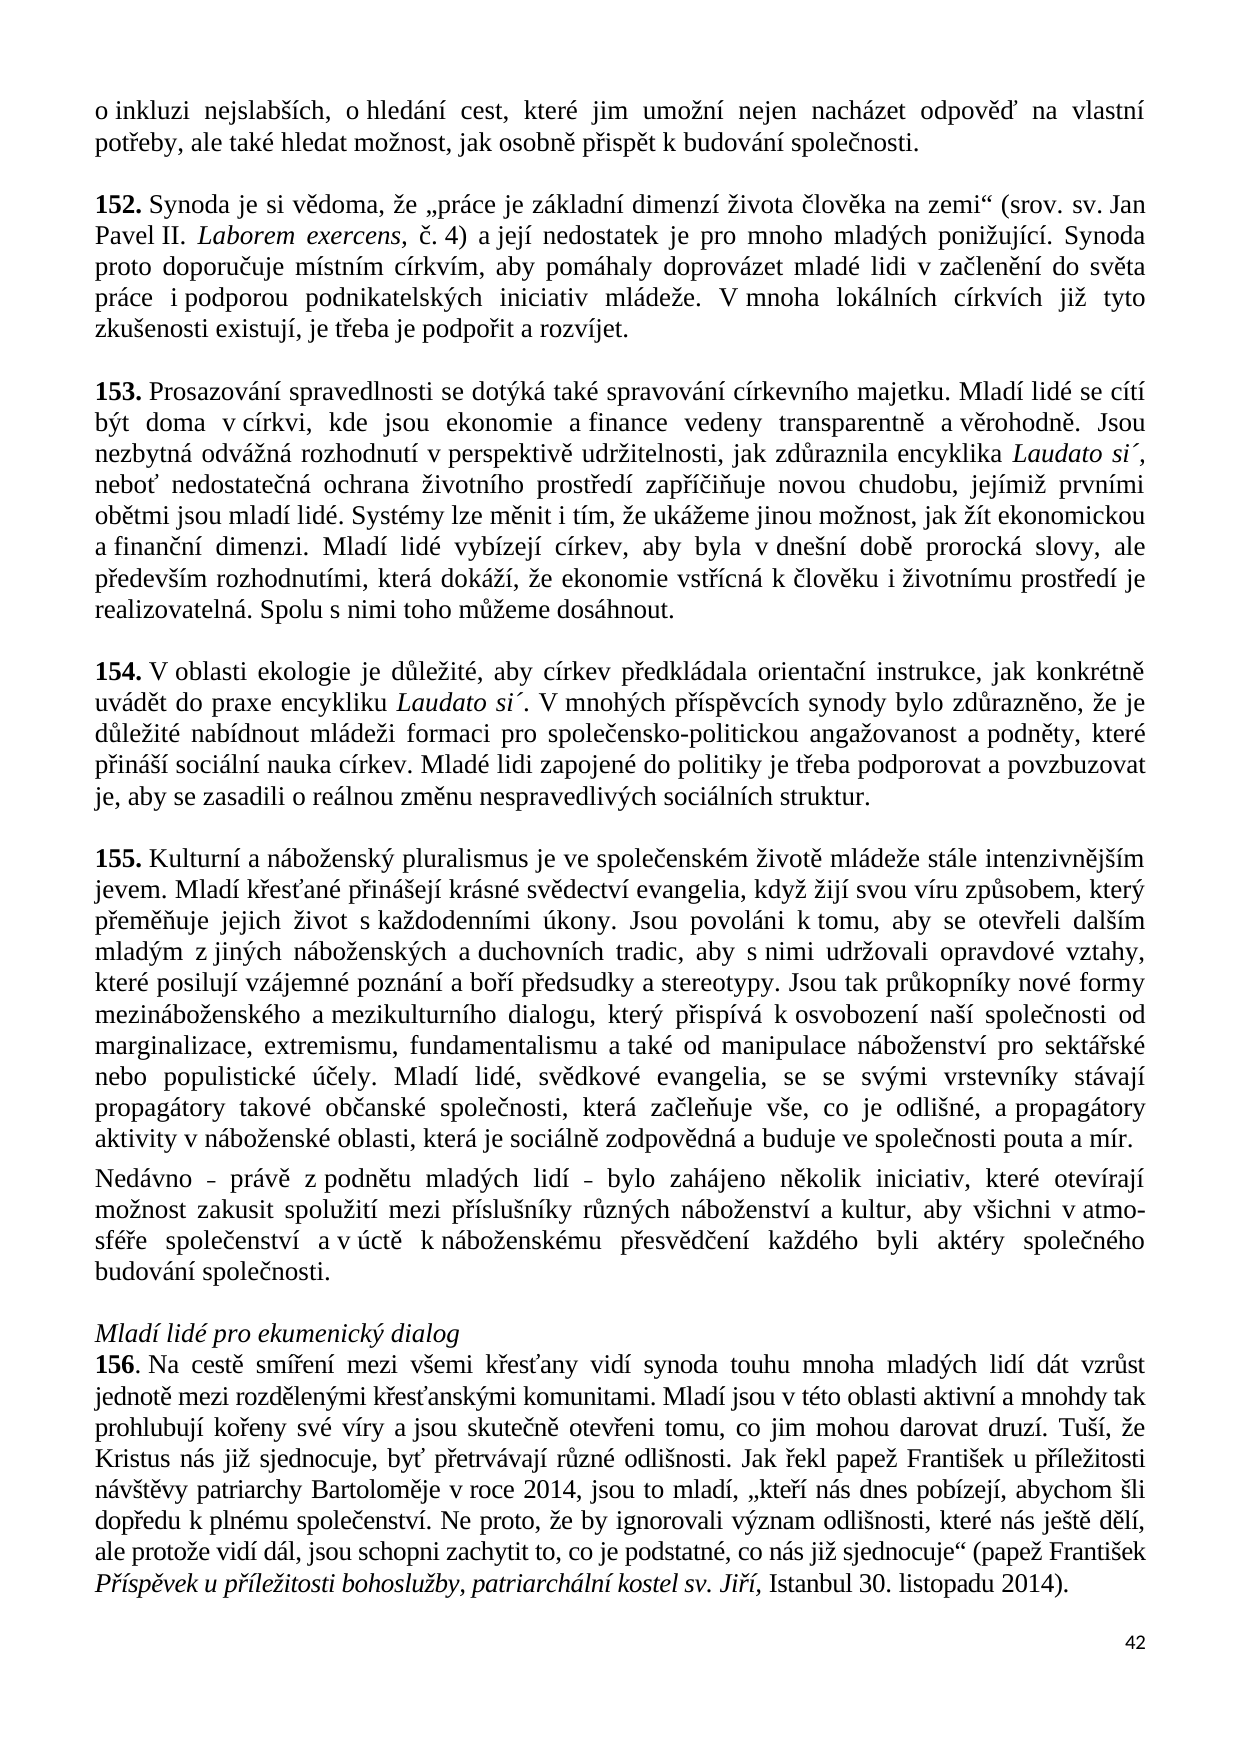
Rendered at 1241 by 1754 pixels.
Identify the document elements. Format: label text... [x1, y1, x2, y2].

text 155. Kulturní a náboženský pluralismus je ve společenském životě mládeže stále intenzivnějším jevem. Mladí křesťané přinášejí krásné svědectví evangelia, když žijí svou víru způsobem, který přeměňuje jejich život s každodenními úkony. Jsou povoláni k tomu, aby se otevřeli dalším mladým z jiných náboženských a duchovních tradic, aby s nimi udržovali opravdové vztahy, které posilují vzájemné poznání a boří předsudky a stereotypy. Jsou tak průkopníky nové formy mezináboženského a mezikulturního dialogu, který přispívá k osvobození naší společnosti od marginalizace, extremismu, fundamentalismu a také od manipulace náboženství pro sektářské nebo populistické účely. Mladí lidé, svědkové evangelia, se se svými vrstevníky stávají propagátory takové občanské společnosti, která začleňuje vše, co je odlišné, a propagátory aktivity v náboženské oblasti, která je sociálně zodpovědná a buduje ve společnosti pouta a mír. [94, 842, 1146, 1153]
text 154. V oblasti ekologie je důležité, aby církev předkládala orientační instrukce, jak konkrétně uvádět do praxe encykliku Laudato si´. V mnohých příspěvcích synody bylo zdůrazněno, že je důležité nabídnout mládeži formaci pro společensko-politickou angažovanost a podněty, které přináší sociální nauka církev. Mladé lidi zapojené do politiky je třeba podporovat a povzbuzovat je, aby se zasadili o reálnou změnu nespravedlivých sociálních struktur. [94, 655, 1146, 811]
text 152. Synoda je si vědoma, že „práce je základní dimenzí života člověka na zemi“ (srov. sv. Jan Pavel II. Laborem exercens, č. 4) a její nedostatek je pro mnoho mladých ponižující. Synoda proto doporučuje místním církvím, aby pomáhaly doprovázet mladé lidi v začlenění do světa práce i podporou podnikatelských iniciativ mládeže. V mnoha lokálních církvích již tyto zkušenosti existují, je třeba je podpořit a rozvíjet. [94, 188, 1146, 344]
text Mladí lidé pro ekumenický dialog [94, 1317, 1146, 1349]
text Nedávno ˗ právě z podnětu mladých lidí ˗ bylo zahájeno několik iniciativ, které otevírají možnost zakusit spolužití mezi příslušníky různých náboženství a kultur, aby všichni v atmo­sféře společenství a v úctě k náboženskému přesvědčení každého byli aktéry společného budování společnosti. [94, 1162, 1146, 1286]
text o inkluzi nejslabších, o hledání cest, které jim umožní nejen nacházet odpověď na vlastní potřeby, ale také hledat možnost, jak osobně přispět k budování společnosti. [94, 94, 1146, 157]
text 156. Na cestě smíření mezi všemi křesťany vidí synoda touhu mnoha mladých lidí dát vzrůst jednotě mezi rozdělenými křesťanskými komunitami. Mladí jsou v této oblasti aktivní a mnohdy tak prohlubují kořeny své víry a jsou skutečně otevřeni tomu, co jim mohou darovat druzí. Tuší, že Kristus nás již sjednocuje, byť přetrvávají různé odlišnosti. Jak řekl papež František u příležitosti návštěvy patriarchy Bartoloměje v roce 2014, jsou to mladí, „kteří nás dnes pobízejí, abychom šli dopředu k plnému společenství. Ne proto, že by ignorovali význam odlišnosti, které nás ještě dělí, ale protože vidí dál, jsou schopni zachytit to, co je podstatné, co nás již sjednocuje“ (papež František Příspěvek u příležitosti bohoslužby, patriarchální kostel sv. Jiří, Istanbul 30. listopadu 2014). [94, 1349, 1146, 1598]
text 153. Prosazování spravedlnosti se dotýká také spravování církevního majetku. Mladí lidé se cítí být doma v církvi, kde jsou ekonomie a finance vedeny transparentně a věrohodně. Jsou nezbytná odvážná rozhodnutí v perspektivě udržitelnosti, jak zdůraznila encyklika Laudato si´, neboť nedostatečná ochrana životního prostředí zapříčiňuje novou chudobu, jejímiž prvními obětmi jsou mladí lidé. Systémy lze měnit i tím, že ukážeme jinou možnost, jak žít ekonomickou a finanční dimenzi. Mladí lidé vybízejí církev, aby byla v dnešní době prorocká slovy, ale především rozhodnutími, která dokáží, že ekonomie vstřícná k člověku i životnímu prostředí je realizovatelná. Spolu s nimi toho můžeme dosáhnout. [94, 375, 1146, 624]
